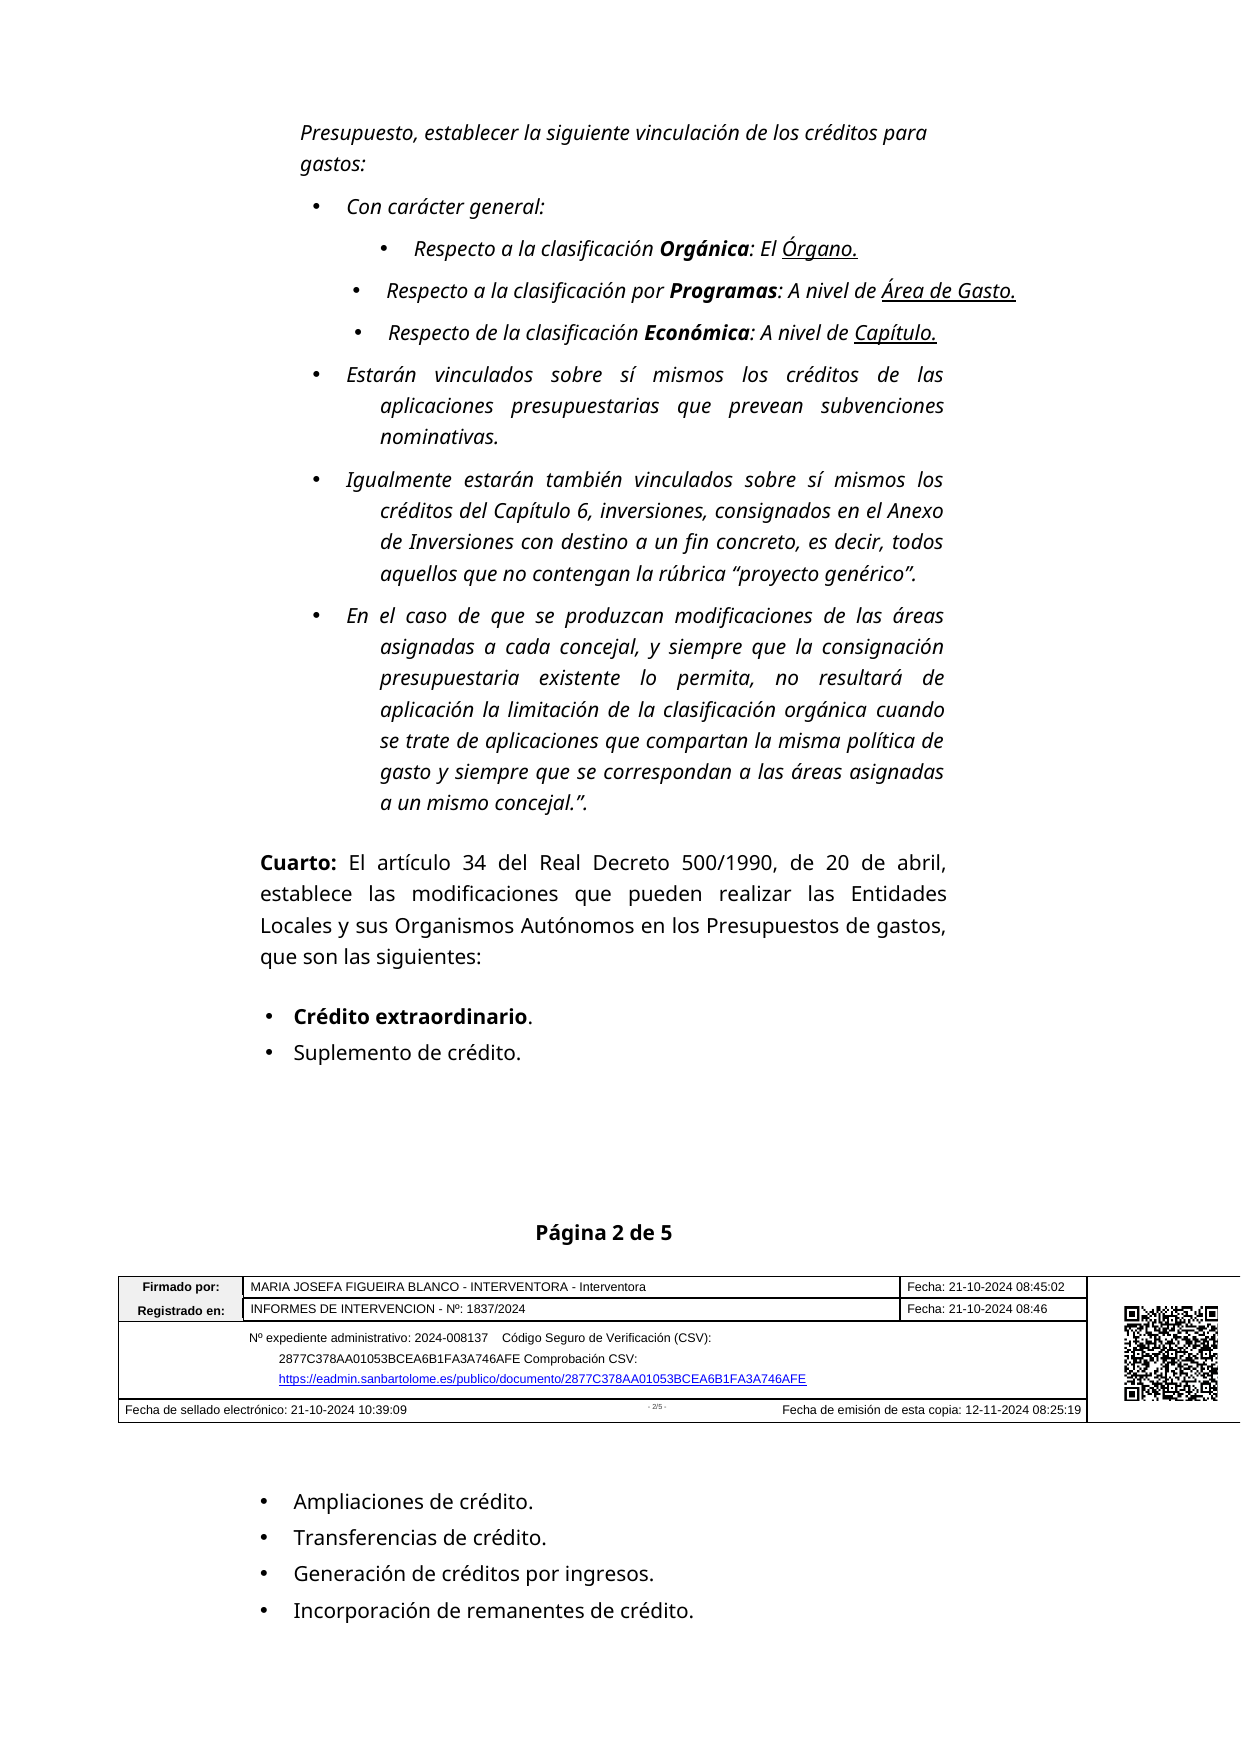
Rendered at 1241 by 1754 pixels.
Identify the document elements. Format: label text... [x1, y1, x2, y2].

list Con carácter general: [312, 192, 1122, 220]
list Respecto a la clasificación por Programas: A nivel de Área de Gasto. [352, 276, 1122, 304]
table_cell Registrado en: [119, 1301, 242, 1318]
list Crédito extraordinario. [265, 1002, 1122, 1030]
table_cell Fecha: 21-10-2024 08:46 [901, 1299, 1086, 1320]
list Estarán vinculados sobre sí mismos los créditos de las aplicaciones presupuestarias que prevean subvenciones nominativas. [312, 360, 947, 451]
table_header Fecha: 21-10-2024 08:45:02 [901, 1277, 1086, 1297]
table_cell INFORMES DE INTERVENCION - Nº: 1837/2024 [244, 1299, 899, 1320]
list Suplemento de crédito. [265, 1038, 1122, 1067]
list En el caso de que se produzcan modificaciones de las áreas asignadas a cada concejal, y siempre que la consignación presupuestaria existente lo permita, no resultará de aplicación la limitación de la clasificación orgánica cuando se trate de aplicaciones que compartan la misma política de gasto y siempre que se correspondan a las áreas asignadas a un mismo concejal.”. [312, 601, 947, 817]
text Página 2 de 5 [306, 1218, 901, 1247]
list Ampliaciones de crédito. [260, 1487, 1122, 1516]
table_header [1088, 1277, 1240, 1422]
table_cell Nº expediente administrativo: 2024-008137 Código Seguro de Verificación (CSV): 2877C378AA01053BCEA6B1FA3A746AFE Comprobación CSV: https://eadmin.sanbartolome.es/publico/documento/2877C378AA01053BCEA6B1FA3A746AFE [119, 1322, 1086, 1398]
list Transferencias de crédito. [260, 1523, 1122, 1551]
text Cuarto: El artículo 34 del Real Decreto 500/1990, de 20 de abril, establece las modificaciones que pueden realizar las Entidades Locales y sus Organismos Autónomos en los Presupuestos de gastos, que son las siguientes: [260, 848, 947, 971]
list Igualmente estarán también vinculados sobre sí mismos los créditos del Capítulo 6, inversiones, consignados en el Anexo de Inversiones con destino a un fin concreto, es decir, todos aquellos que no contengan la rúbrica “proyecto genérico”. [312, 465, 947, 587]
table_cell Fecha de sellado electrónico: 21-10-2024 10:39:09 - 2/5 - Fecha de emisión de esta copia: 12-11-2024 08:25:19 [119, 1400, 1086, 1422]
text Presupuesto, establecer la siguiente vinculación de los créditos para gastos: [300, 118, 947, 178]
table_header MARIA JOSEFA FIGUEIRA BLANCO - INTERVENTORA - Interventora [244, 1277, 899, 1297]
list Respecto a la clasificación Orgánica: El Órgano. [373, 234, 1122, 262]
list Generación de créditos por ingresos. [260, 1559, 1122, 1588]
table_header Firmado por: [119, 1277, 242, 1295]
list Incorporación de remanentes de crédito. [260, 1596, 1122, 1624]
list Respecto de la clasificación Económica: A nivel de Capítulo. [354, 318, 1122, 346]
